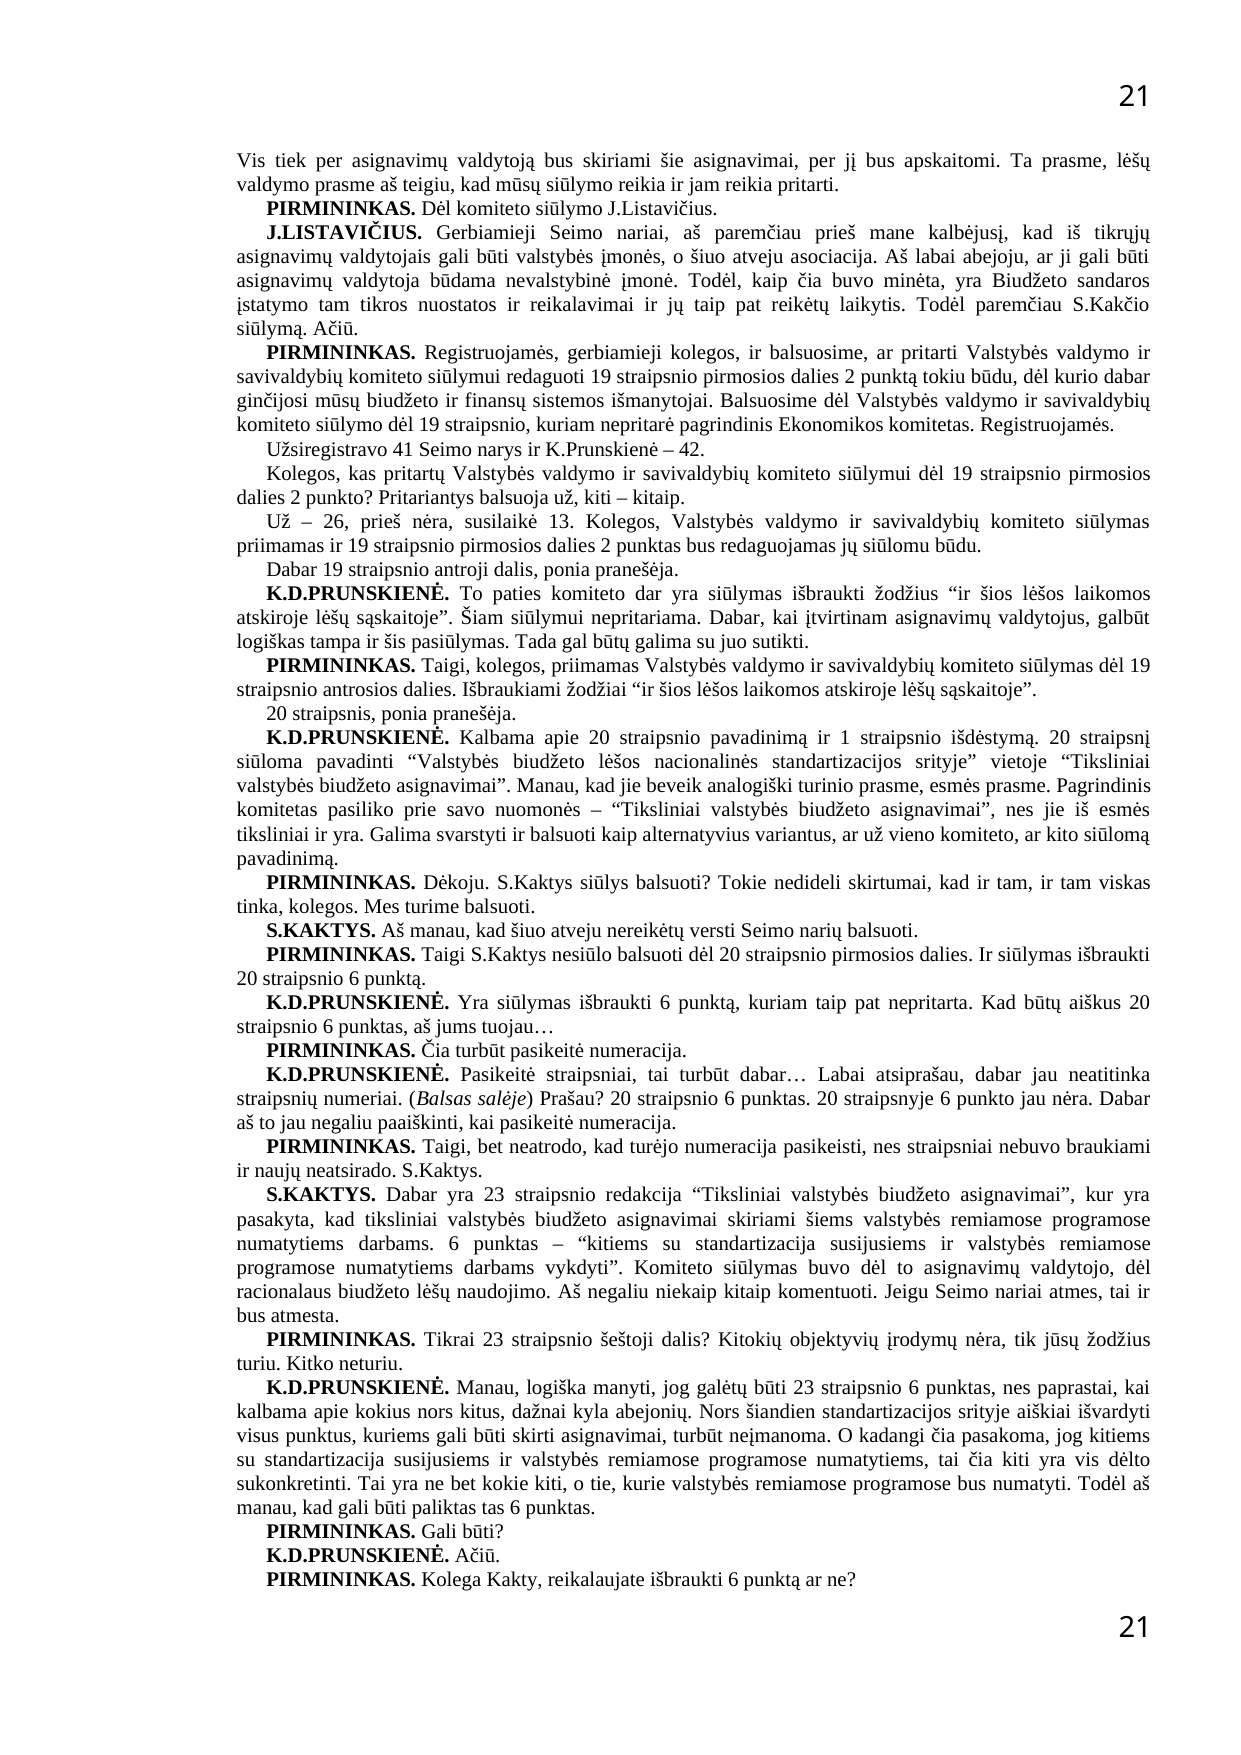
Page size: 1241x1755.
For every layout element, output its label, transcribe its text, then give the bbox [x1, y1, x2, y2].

text 20 straipsnis, ponia pranešėja. [236, 701, 1152, 725]
text PIRMININKAS. Taigi, kolegos, priimamas Valstybės valdymo ir savivaldybių komiteto siūlymas dėl 19 straipsnio antrosios dalies. Išbraukiami žodžiai “ir šios lėšos laikomos atskiroje lėšų sąskaitoje”. [236, 653, 1152, 701]
text Dabar 19 straipsnio antroji dalis, ponia pranešėja. [236, 557, 1152, 581]
text K.D.PRUNSKIENĖ. Kalbama apie 20 straipsnio pavadinimą ir 1 straipsnio išdėstymą. 20 straipsnį siūloma pavadinti “Valstybės biudžeto lėšos nacionalinės standartizacijos srityje” vietoje “Tiksliniai valstybės biudžeto asignavimai”. Manau, kad jie beveik analogiški turinio prasme, esmės prasme. Pagrindinis komitetas pasiliko prie savo nuomonės – “Tiksliniai valstybės biudžeto asignavimai”, nes jie iš esmės tiksliniai ir yra. Galima svarstyti ir balsuoti kaip alternatyvius variantus, ar už vieno komiteto, ar kito siūlomą pavadinimą. [236, 725, 1152, 869]
text S.KAKTYS. Aš manau, kad šiuo atveju nereikėtų versti Seimo narių balsuoti. [236, 918, 1152, 942]
text PIRMININKAS. Dėl komiteto siūlymo J.Listavičius. [236, 196, 1152, 220]
text K.D.PRUNSKIENĖ. Manau, logiška manyti, jog galėtų būti 23 straipsnio 6 punktas, nes paprastai, kai kalbama apie kokius nors kitus, dažnai kyla abejonių. Nors šiandien standartizacijos srityje aiškiai išvardyti visus punktus, kuriems gali būti skirti asignavimai, turbūt neįmanoma. O kadangi čia pasakoma, jog kitiems su standartizacija susijusiems ir valstybės remiamose programose numatytiems, tai čia kiti yra vis dėlto sukonkretinti. Tai yra ne bet kokie kiti, o tie, kurie valstybės remiamose programose bus numatyti. Todėl aš manau, kad gali būti paliktas tas 6 punktas. [236, 1375, 1152, 1519]
text Už – 26, prieš nėra, susilaikė 13. Kolegos, Valstybės valdymo ir savivaldybių komiteto siūlymas priimamas ir 19 straipsnio pirmosios dalies 2 punktas bus redaguojamas jų siūlomu būdu. [236, 509, 1152, 557]
text PIRMININKAS. Taigi S.Kaktys nesiūlo balsuoti dėl 20 straipsnio pirmosios dalies. Ir siūlymas išbraukti 20 straipsnio 6 punktą. [236, 942, 1152, 990]
text PIRMININKAS. Gali būti? [236, 1519, 1152, 1543]
text Užsiregistravo 41 Seimo narys ir K.Prunskienė – 42. [236, 436, 1152, 461]
text PIRMININKAS. Tikrai 23 straipsnio šeštoji dalis? Kitokių objektyvių įrodymų nėra, tik jūsų žodžius turiu. Kitko neturiu. [236, 1327, 1152, 1375]
text PIRMININKAS. Čia turbūt pasikeitė numeracija. [236, 1038, 1152, 1062]
text K.D.PRUNSKIENĖ. Yra siūlymas išbraukti 6 punktą, kuriam taip pat nepritarta. Kad būtų aiškus 20 straipsnio 6 punktas, aš jums tuojau… [236, 990, 1152, 1038]
text PIRMININKAS. Kolega Kakty, reikalaujate išbraukti 6 punktą ar ne? [236, 1567, 1152, 1591]
text K.D.PRUNSKIENĖ. Pasikeitė straipsniai, tai turbūt dabar… Labai atsiprašau, dabar jau neatitinka straipsnių numeriai. (Balsas salėje) Prašau? 20 straipsnio 6 punktas. 20 straipsnyje 6 punkto jau nėra. Dabar aš to jau negaliu paaiškinti, kai pasikeitė numeracija. [236, 1062, 1152, 1134]
text Vis tiek per asignavimų valdytoją bus skiriami šie asignavimai, per jį bus apskaitomi. Ta prasme, lėšų valdymo prasme aš teigiu, kad mūsų siūlymo reikia ir jam reikia pritarti. [236, 148, 1152, 196]
text K.D.PRUNSKIENĖ. Ačiū. [236, 1543, 1152, 1567]
text S.KAKTYS. Dabar yra 23 straipsnio redakcija “Tiksliniai valstybės biudžeto asignavimai”, kur yra pasakyta, kad tiksliniai valstybės biudžeto asignavimai skiriami šiems valstybės remiamose programose numatytiems darbams. 6 punktas – “kitiems su standartizacija susijusiems ir valstybės remiamose programose numatytiems darbams vykdyti”. Komiteto siūlymas buvo dėl to asignavimų valdytojo, dėl racionalaus biudžeto lėšų naudojimo. Aš negaliu niekaip kitaip komentuoti. Jeigu Seimo nariai atmes, tai ir bus atmesta. [236, 1182, 1152, 1327]
text J.LISTAVIČIUS. Gerbiamieji Seimo nariai, aš paremčiau prieš mane kalbėjusį, kad iš tikrųjų asignavimų valdytojais gali būti valstybės įmonės, o šiuo atveju asociacija. Aš labai abejoju, ar ji gali būti asignavimų valdytoja būdama nevalstybinė įmonė. Todėl, kaip čia buvo minėta, yra Biudžeto sandaros įstatymo tam tikros nuostatos ir reikalavimai ir jų taip pat reikėtų laikytis. Todėl paremčiau S.Kakčio siūlymą. Ačiū. [236, 220, 1152, 340]
text Kolegos, kas pritartų Valstybės valdymo ir savivaldybių komiteto siūlymui dėl 19 straipsnio pirmosios dalies 2 punkto? Pritariantys balsuoja už, kiti – kitaip. [236, 461, 1152, 509]
text PIRMININKAS. Taigi, bet neatrodo, kad turėjo numeracija pasikeisti, nes straipsniai nebuvo braukiami ir naujų neatsirado. S.Kaktys. [236, 1134, 1152, 1182]
text PIRMININKAS. Dėkoju. S.Kaktys siūlys balsuoti? Tokie nedideli skirtumai, kad ir tam, ir tam viskas tinka, kolegos. Mes turime balsuoti. [236, 869, 1152, 918]
text K.D.PRUNSKIENĖ. To paties komiteto dar yra siūlymas išbraukti žodžius “ir šios lėšos laikomos atskiroje lėšų sąskaitoje”. Šiam siūlymui nepritariama. Dabar, kai įtvirtinam asignavimų valdytojus, galbūt logiškas tampa ir šis pasiūlymas. Tada gal būtų galima su juo sutikti. [236, 581, 1152, 653]
text PIRMININKAS. Registruojamės, gerbiamieji kolegos, ir balsuosime, ar pritarti Valstybės valdymo ir savivaldybių komiteto siūlymui redaguoti 19 straipsnio pirmosios dalies 2 punktą tokiu būdu, dėl kurio dabar ginčijosi mūsų biudžeto ir finansų sistemos išmanytojai. Balsuosime dėl Valstybės valdymo ir savivaldybių komiteto siūlymo dėl 19 straipsnio, kuriam nepritarė pagrindinis Ekonomikos komitetas. Registruojamės. [236, 340, 1152, 436]
